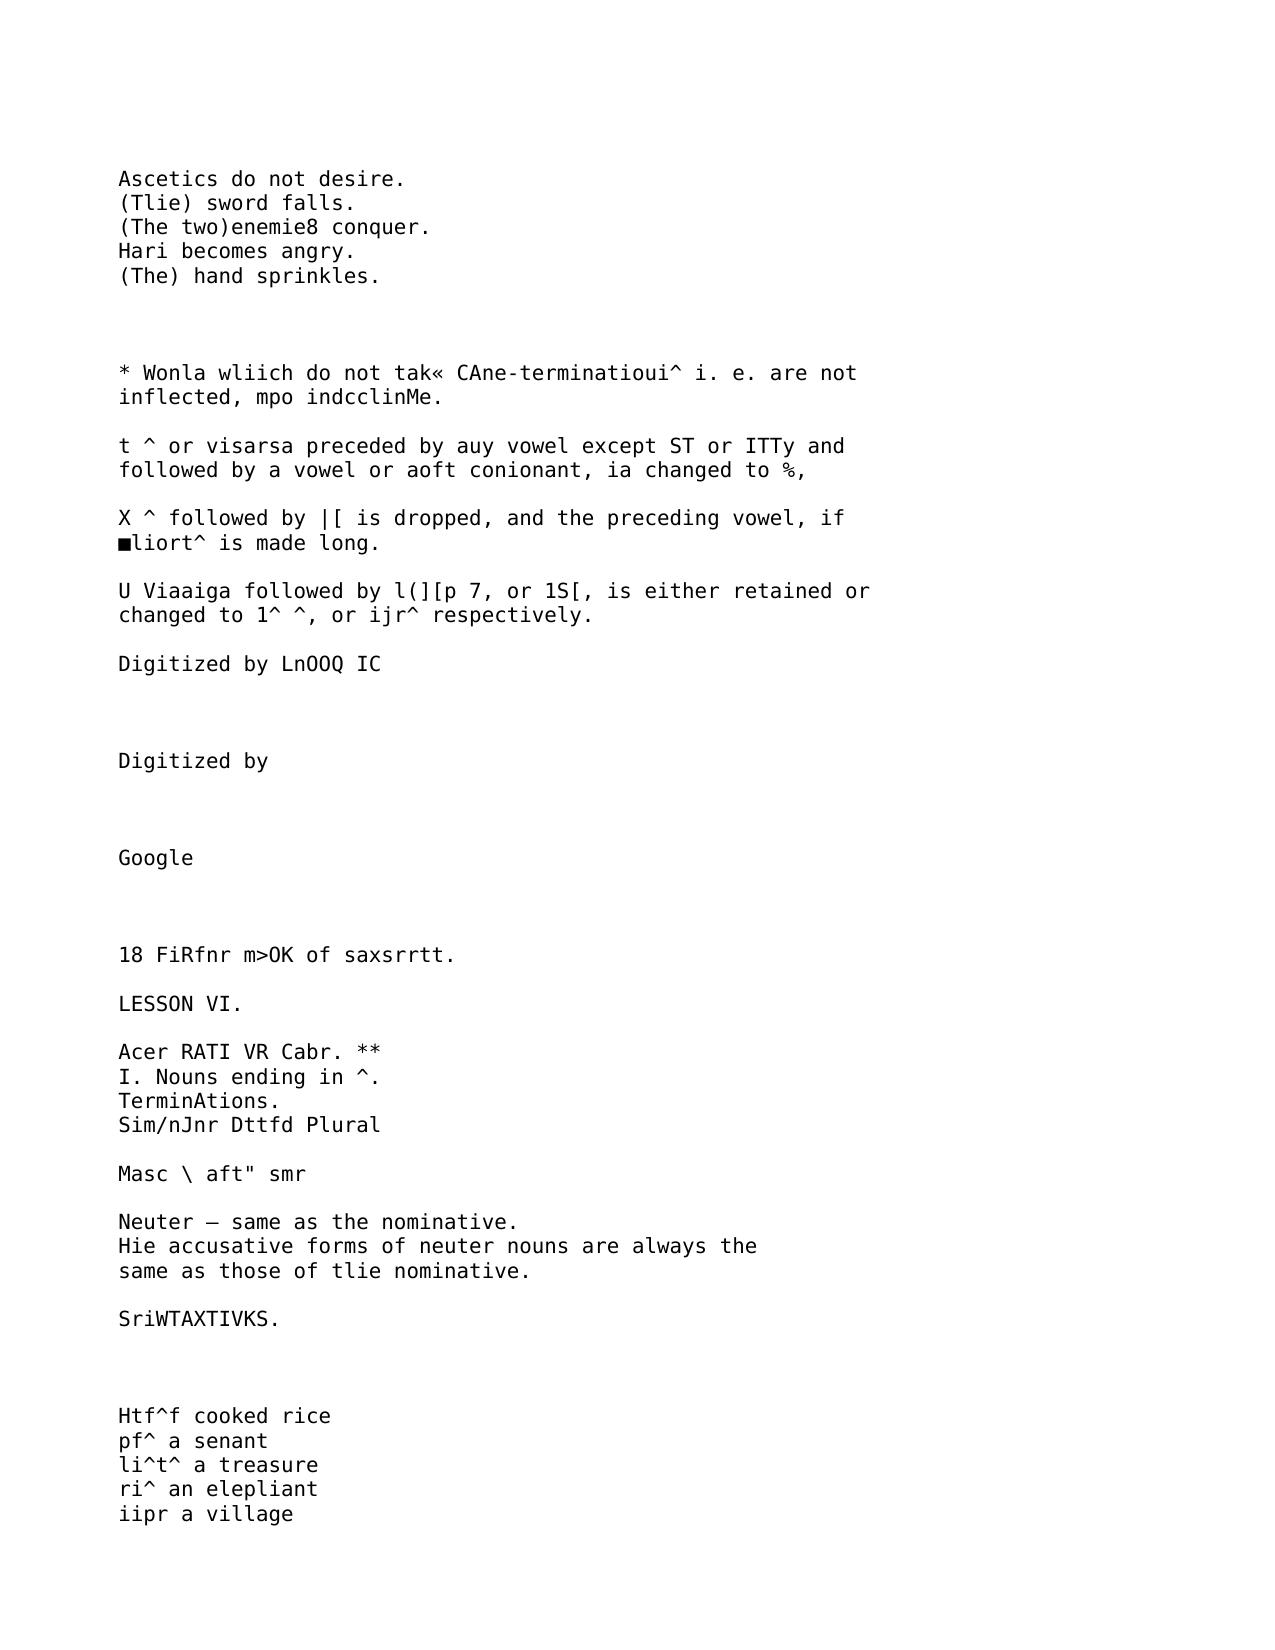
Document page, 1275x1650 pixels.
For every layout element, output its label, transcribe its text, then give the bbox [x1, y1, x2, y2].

text ■liort^ is made long. [118, 531, 1157, 555]
text Digitized by [118, 749, 1157, 773]
text Hie accusative forms of neuter nouns are always the [118, 1234, 1157, 1259]
text same as those of tlie nominative. [118, 1259, 1157, 1283]
text Sim/nJnr Dttfd Plural [118, 1113, 1157, 1137]
text li^t^ a treasure [118, 1453, 1157, 1477]
text TerminAtions. [118, 1089, 1157, 1113]
text ri^ an elepliant [118, 1477, 1157, 1502]
text (The two)enemie8 conquer. [118, 215, 1157, 239]
text Digitized by LnOOQ IC [118, 652, 1157, 676]
text iipr a village [118, 1502, 1157, 1526]
text U Viaaiga followed by l(][p 7, or 1S[, is either retained or [118, 579, 1157, 603]
text (Tlie) sword falls. [118, 191, 1157, 215]
text 18 FiRfnr m>OK of saxsrrtt. [118, 943, 1157, 968]
text I. Nouns ending in ^. [118, 1065, 1157, 1089]
text Hari becomes angry. [118, 239, 1157, 264]
text Google [118, 846, 1157, 871]
text t ^ or visarsa preceded by auy vowel except ST or ITTy and [118, 434, 1157, 458]
text Acer RATI VR Cabr. ** [118, 1040, 1157, 1065]
text * Wonla wliich do not tak« CAne-terminatioui^ i. e. are not [118, 361, 1157, 385]
text Neuter — same as the nominative. [118, 1210, 1157, 1234]
text Htf^f cooked rice [118, 1404, 1157, 1429]
text (The) hand sprinkles. [118, 264, 1157, 288]
text SriWTAXTIVKS. [118, 1307, 1157, 1332]
text inflected, mpo indcclinMe. [118, 385, 1157, 409]
text pf^ a senant [118, 1429, 1157, 1453]
text Ascetics do not desire. [118, 167, 1157, 191]
text LESSON VI. [118, 992, 1157, 1016]
text followed by a vowel or aoft conionant, ia changed to %, [118, 458, 1157, 482]
text X ^ followed by |[ is dropped, and the preceding vowel, if [118, 506, 1157, 531]
text changed to 1^ ^, or ijr^ respectively. [118, 603, 1157, 628]
text Masc \ aft" smr [118, 1162, 1157, 1186]
